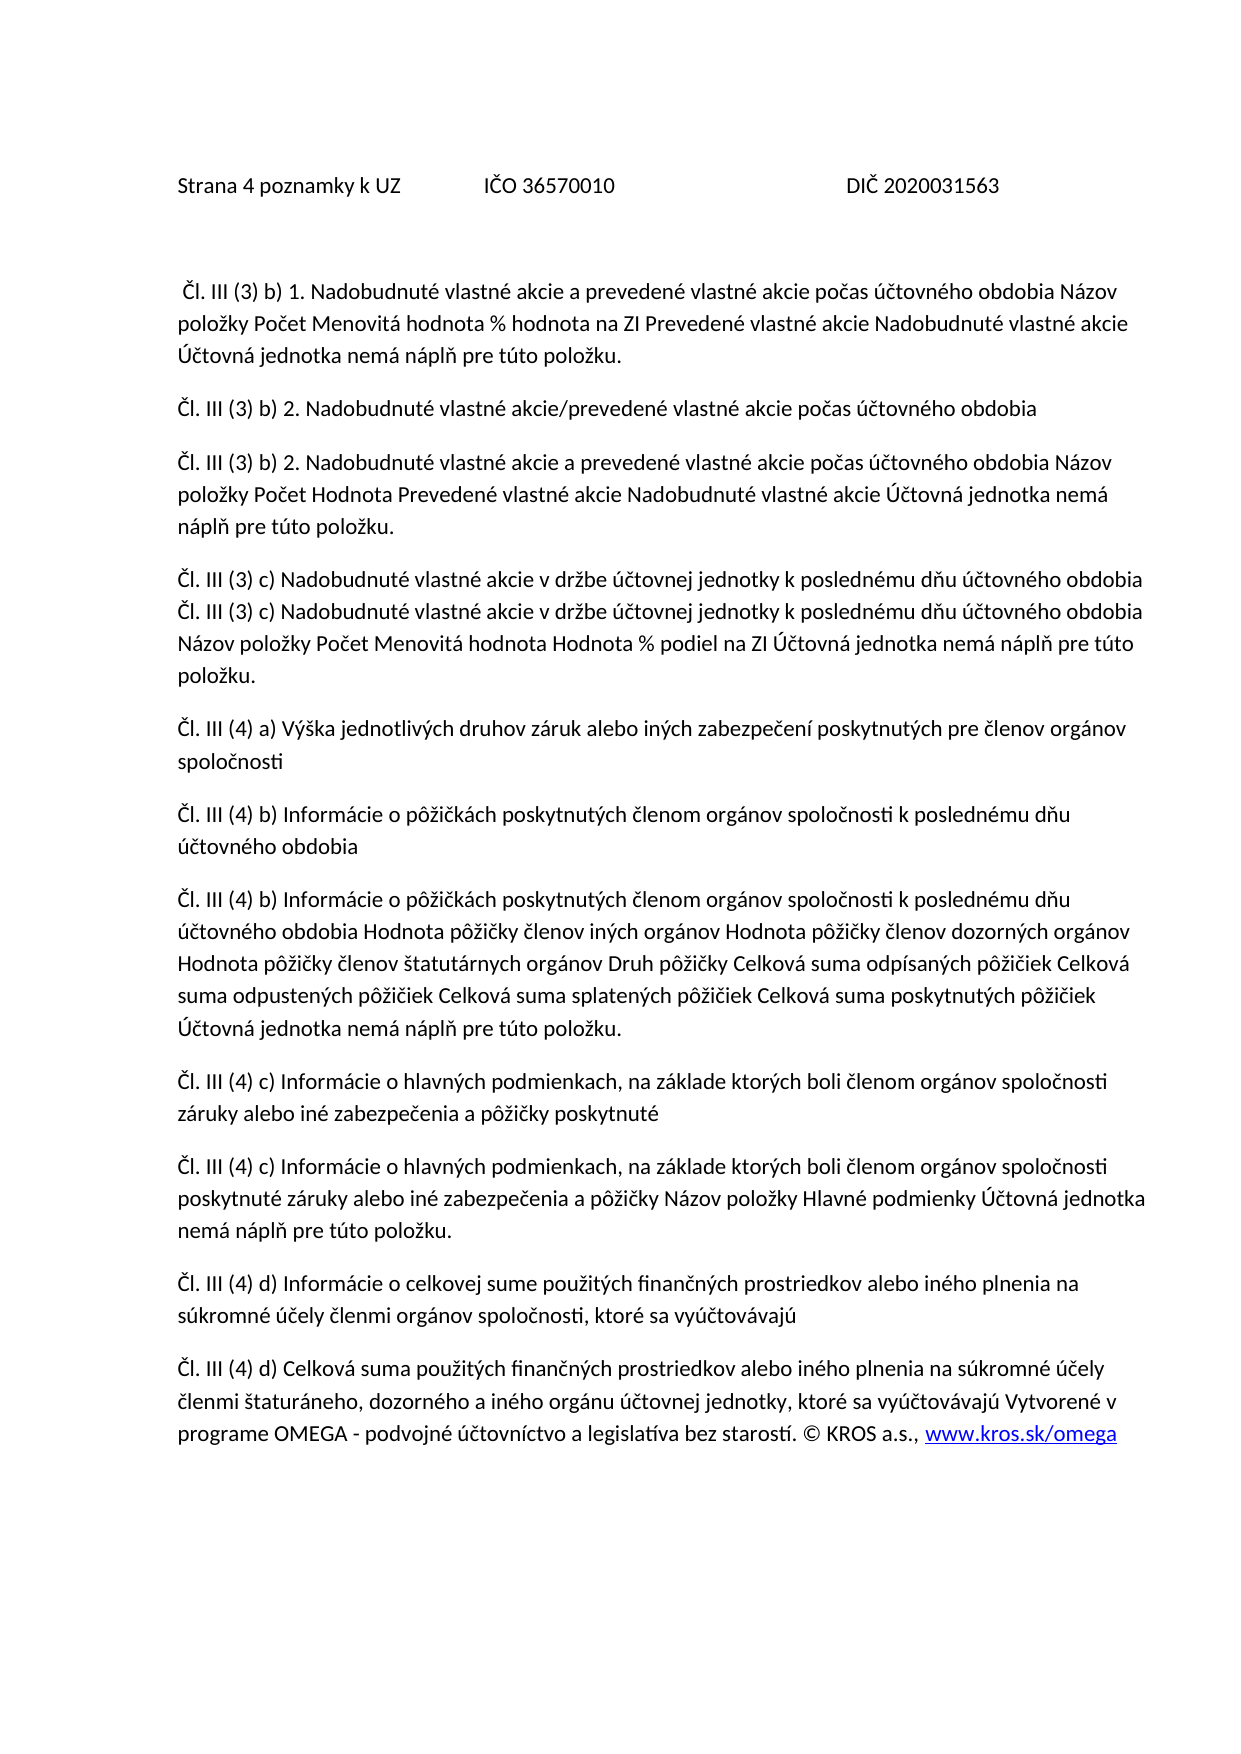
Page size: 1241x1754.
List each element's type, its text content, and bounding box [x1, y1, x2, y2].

text Čl. III (4) c) Informácie o hlavných podmienkach, na základe ktorých boli členom orgánov spoločnosti záruky alebo iné zabezpečenia a pôžičky poskytnuté [177, 1067, 1152, 1127]
text Čl. III (4) c) Informácie o hlavných podmienkach, na základe ktorých boli členom orgánov spoločnosti poskytnuté záruky alebo iné zabezpečenia a pôžičky Názov položky Hlavné podmienky Účtovná jednotka nemá náplň pre túto položku. [177, 1152, 1152, 1244]
text Čl. III (4) b) Informácie o pôžičkách poskytnutých členom orgánov spoločnosti k poslednému dňu účtovného obdobia [177, 800, 1152, 860]
text Čl. III (3) c) Nadobudnuté vlastné akcie v držbe účtovnej jednotky k poslednému dňu účtovného obdobia Čl. III (3) c) Nadobudnuté vlastné akcie v držbe účtovnej jednotky k poslednému dňu účtovného obdobia Názov položky Počet Menovitá hodnota Hodnota % podiel na ZI Účtovná jednotka nemá náplň pre túto položku. [177, 565, 1152, 689]
text Čl. III (4) a) Výška jednotlivých druhov záruk alebo iných zabezpečení poskytnutých pre členov orgánov spoločnosti [177, 714, 1152, 775]
text Čl. III (4) d) Celková suma použitých finančných prostriedkov alebo iného plnenia na súkromné účely členmi štaturáneho, dozorného a iného orgánu účtovnej jednotky, ktoré sa vyúčtovávajú Vytvorené v programe OMEGA - podvojné účtovníctvo a legislatíva bez starostí. © KROS a.s., www.kros.sk/omega [177, 1354, 1152, 1447]
text Čl. III (3) b) 2. Nadobudnuté vlastné akcie/prevedené vlastné akcie počas účtovného obdobia [177, 394, 1152, 423]
text Čl. III (4) b) Informácie o pôžičkách poskytnutých členom orgánov spoločnosti k poslednému dňu účtovného obdobia Hodnota pôžičky členov iných orgánov Hodnota pôžičky členov dozorných orgánov Hodnota pôžičky členov štatutárnych orgánov Druh pôžičky Celková suma odpísaných pôžičiek Celková suma odpustených pôžičiek Celková suma splatených pôžičiek Celková suma poskytnutých pôžičiek Účtovná jednotka nemá náplň pre túto položku. [177, 885, 1152, 1042]
text Čl. III (3) b) 1. Nadobudnuté vlastné akcie a prevedené vlastné akcie počas účtovného obdobia Názov položky Počet Menovitá hodnota % hodnota na ZI Prevedené vlastné akcie Nadobudnuté vlastné akcie Účtovná jednotka nemá náplň pre túto položku. [177, 277, 1152, 369]
text Čl. III (4) d) Informácie o celkovej sume použitých finančných prostriedkov alebo iného plnenia na súkromné účely členmi orgánov spoločnosti, ktoré sa vyúčtovávajú [177, 1269, 1152, 1329]
text Čl. III (3) b) 2. Nadobudnuté vlastné akcie a prevedené vlastné akcie počas účtovného obdobia Názov položky Počet Hodnota Prevedené vlastné akcie Nadobudnuté vlastné akcie Účtovná jednotka nemá náplň pre túto položku. [177, 448, 1152, 540]
text Strana 4 poznamky k UZ IČO 36570010 DIČ 2020031563 [177, 171, 1152, 199]
